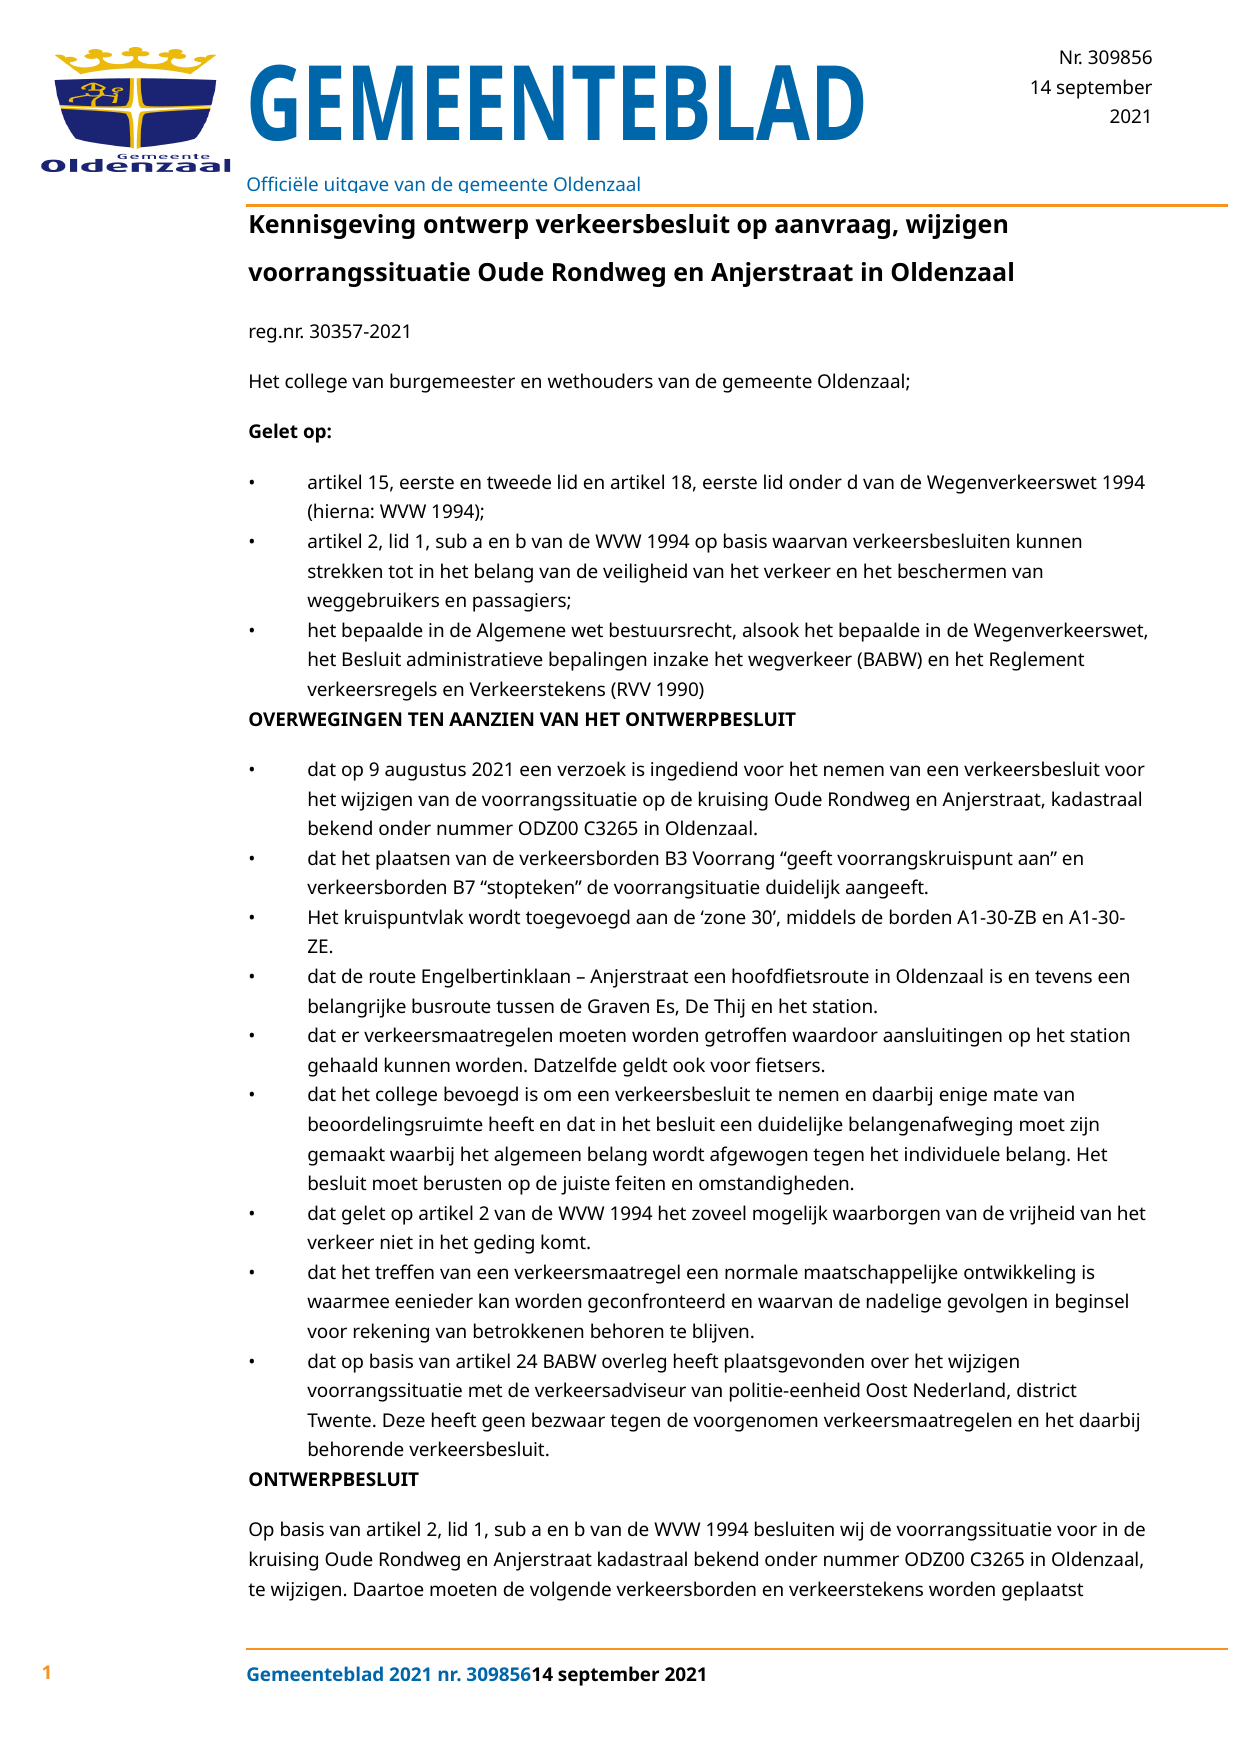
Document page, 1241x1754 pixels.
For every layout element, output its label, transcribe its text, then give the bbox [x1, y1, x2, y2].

text reg.nr. 30357-2021 [248, 318, 1152, 344]
text Kennisgeving ontwerp verkeersbesluit op aanvraag, wijzigen voorrangssituatie Oude Rondweg en Anjerstraat in Oldenzaal [248, 207, 1152, 288]
text Op basis van artikel 2, lid 1, sub a en b van de WVW 1994 besluiten wij de voorrangssituatie voor in de kruising Oude Rondweg en Anjerstraat kadastraal bekend onder nummer ODZ00 C3265 in Oldenzaal, te wijzigen. Daartoe moeten de volgende verkeersborden en verkeerstekens worden geplaatst [248, 1517, 1152, 1602]
list Het kruispuntvlak wordt toegevoegd aan de ‘zone 30’, middels de borden A1-30-ZB en A1-30-ZE. [248, 904, 1152, 959]
list dat er verkeersmaatregelen moeten worden getroffen waardoor aansluitingen op het station gehaald kunnen worden. Datzelfde geldt ook voor fietsers. [248, 1022, 1152, 1078]
list dat het plaatsen van de verkeersborden B3 Voorrang “geeft voorrangskruispunt aan” en verkeersborden B7 “stopteken” de voorrangsituatie duidelijk aangeeft. [248, 845, 1152, 900]
list dat gelet op artikel 2 van de WVW 1994 het zoveel mogelijk waarborgen van de vrijheid van het verkeer niet in het geding komt. [248, 1200, 1152, 1255]
text ONTWERPBESLUIT [248, 1466, 1152, 1492]
list dat het college bevoegd is om een verkeersbesluit te nemen en daarbij enige mate van beoordelingsruimte heeft en dat in het besluit een duidelijke belangenafweging moet zijn gemaakt waarbij het algemeen belang wordt afgewogen tegen het individuele belang. Het besluit moet berusten op de juiste feiten en omstandigheden. [248, 1082, 1152, 1196]
list dat het treffen van een verkeersmaatregel een normale maatschappelijke ontwikkeling is waarmee eenieder kan worden geconfronteerd en waarvan de nadelige gevolgen in beginsel voor rekening van betrokkenen behoren te blijven. [248, 1259, 1152, 1344]
list artikel 15, eerste en tweede lid en artikel 18, eerste lid onder d van de Wegenverkeerswet 1994 (hierna: WVW 1994); [248, 469, 1152, 524]
list het bepaalde in de Algemene wet bestuursrecht, alsook het bepaalde in de Wegenverkeerswet, het Besluit administratieve bepalingen inzake het wegverkeer (BABW) en het Reglement verkeersregels en Verkeerstekens (RVV 1990) [248, 617, 1152, 702]
text Het college van burgemeester en wethouders van de gemeente Oldenzaal; [248, 368, 1152, 394]
text Gelet op: [248, 419, 1152, 444]
list dat op 9 augustus 2021 een verzoek is ingediend voor het nemen van een verkeersbesluit voor het wijzigen van de voorrangssituatie op de kruising Oude Rondweg en Anjerstraat, kadastraal bekend onder nummer ODZ00 C3265 in Oldenzaal. [248, 756, 1152, 841]
list dat op basis van artikel 24 BABW overleg heeft plaatsgevonden over het wijzigen voorrangssituatie met de verkeersadviseur van politie-eenheid Oost Nederland, district Twente. Deze heeft geen bezwaar tegen de voorgenomen verkeersmaatregelen en het daarbij behorende verkeersbesluit. [248, 1348, 1152, 1462]
text OVERWEGINGEN TEN AANZIEN VAN HET ONTWERPBESLUIT [248, 706, 1152, 732]
list dat de route Engelbertinklaan – Anjerstraat een hoofdfietsroute in Oldenzaal is en tevens een belangrijke busroute tussen de Graven Es, De Thij en het station. [248, 963, 1152, 1019]
list artikel 2, lid 1, sub a en b van de WVW 1994 op basis waarvan verkeersbesluiten kunnen strekken tot in het belang van de veiligheid van het verkeer en het beschermen van weggebruikers en passagiers; [248, 528, 1152, 613]
picture [41, 47, 231, 172]
